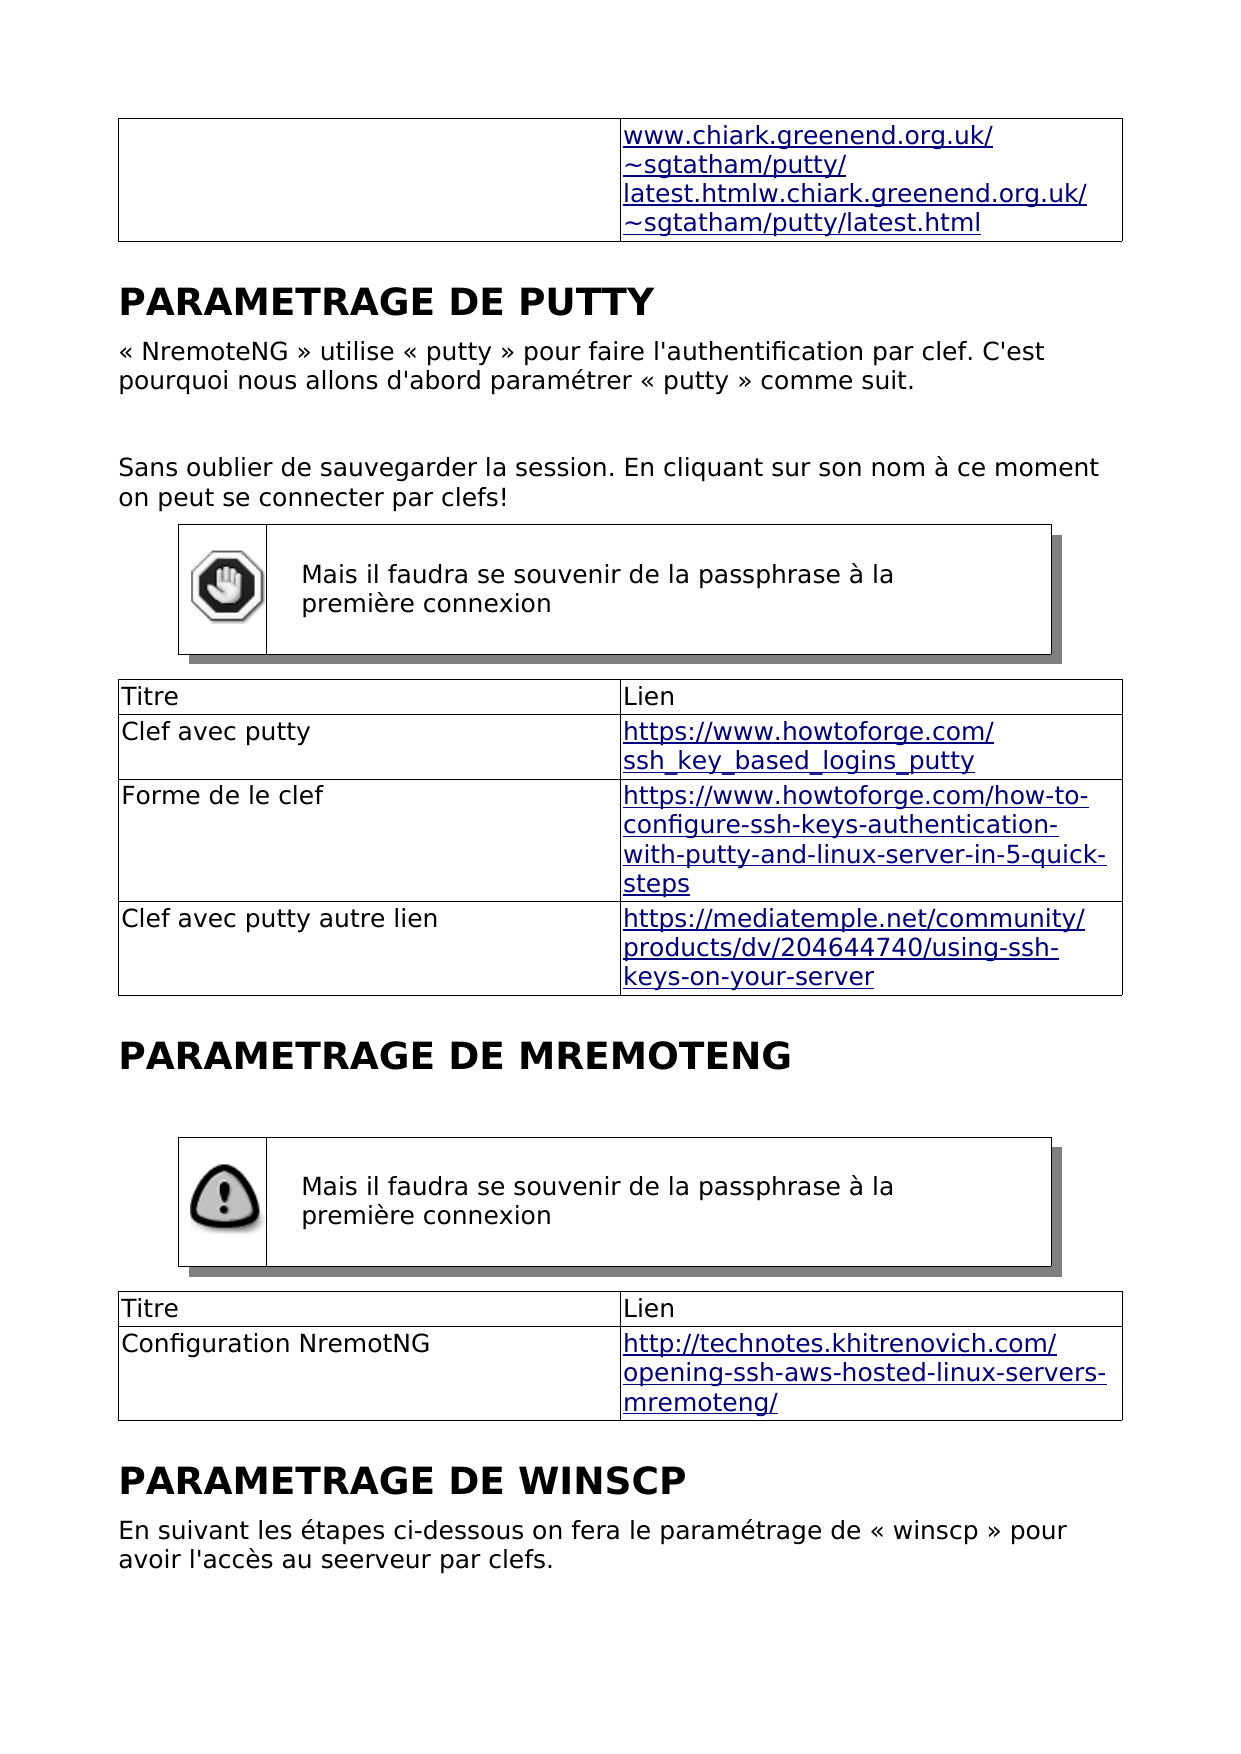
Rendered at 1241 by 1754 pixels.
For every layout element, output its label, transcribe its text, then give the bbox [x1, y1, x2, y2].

table_cell [119, 119, 620, 241]
subtitle PARAMETRAGE DE WINSCP [118, 1460, 1122, 1503]
text En suivant les étapes ci-dessous on fera le paramétrage de « winscp » pour avoir l'accès au seerveur par clefs. [118, 1516, 1122, 1574]
picture [190, 1160, 266, 1236]
table_cell Clef avec putty autre lien [119, 902, 620, 994]
table_header Titre [119, 1292, 620, 1326]
table_cell www.chiark.greenend.org.uk/~sgtatham/putty/latest.htmlw.chiark.greenend.org.uk/~sgtatham/putty/latest.html [621, 119, 1122, 241]
table_header Lien [621, 1292, 1122, 1326]
text Sans oublier de sauvegarder la session. En cliquant sur son nom à ce moment on peut se connecter par clefs! [118, 453, 1122, 512]
table_cell Forme de le clef [119, 780, 620, 901]
table_cell Clef avec putty [119, 715, 620, 778]
subtitle PARAMETRAGE DE MREMOTENG [118, 1034, 1122, 1078]
table_cell http://technotes.khitrenovich.com/opening-ssh-aws-hosted-linux-servers-mremoteng/ [621, 1327, 1122, 1420]
table_header Mais il faudra se souvenir de la passphrase à la première connexion [267, 525, 1051, 654]
table_header Lien [621, 680, 1122, 714]
table_cell https://mediatemple.net/community/products/dv/204644740/using-ssh-keys-on-your-server [621, 902, 1122, 994]
table_cell https://www.howtoforge.com/how-to-configure-ssh-keys-authentication-with-putty-and-linux-server-in-5-quick-steps [621, 780, 1122, 901]
picture [190, 548, 266, 624]
table_header [179, 525, 266, 654]
table_cell Configuration NremotNG [119, 1327, 620, 1420]
table_header [179, 1138, 266, 1266]
table_header Titre [119, 680, 620, 714]
table_header Mais il faudra se souvenir de la passphrase à la première connexion [267, 1138, 1051, 1266]
text « NremoteNG » utilise « putty » pour faire l'authentification par clef. C'est pourquoi nous allons d'abord paramétrer « putty » comme suit. [118, 337, 1122, 395]
subtitle PARAMETRAGE DE PUTTY [118, 281, 1122, 324]
table_cell https://www.howtoforge.com/ssh_key_based_logins_putty [621, 715, 1122, 778]
